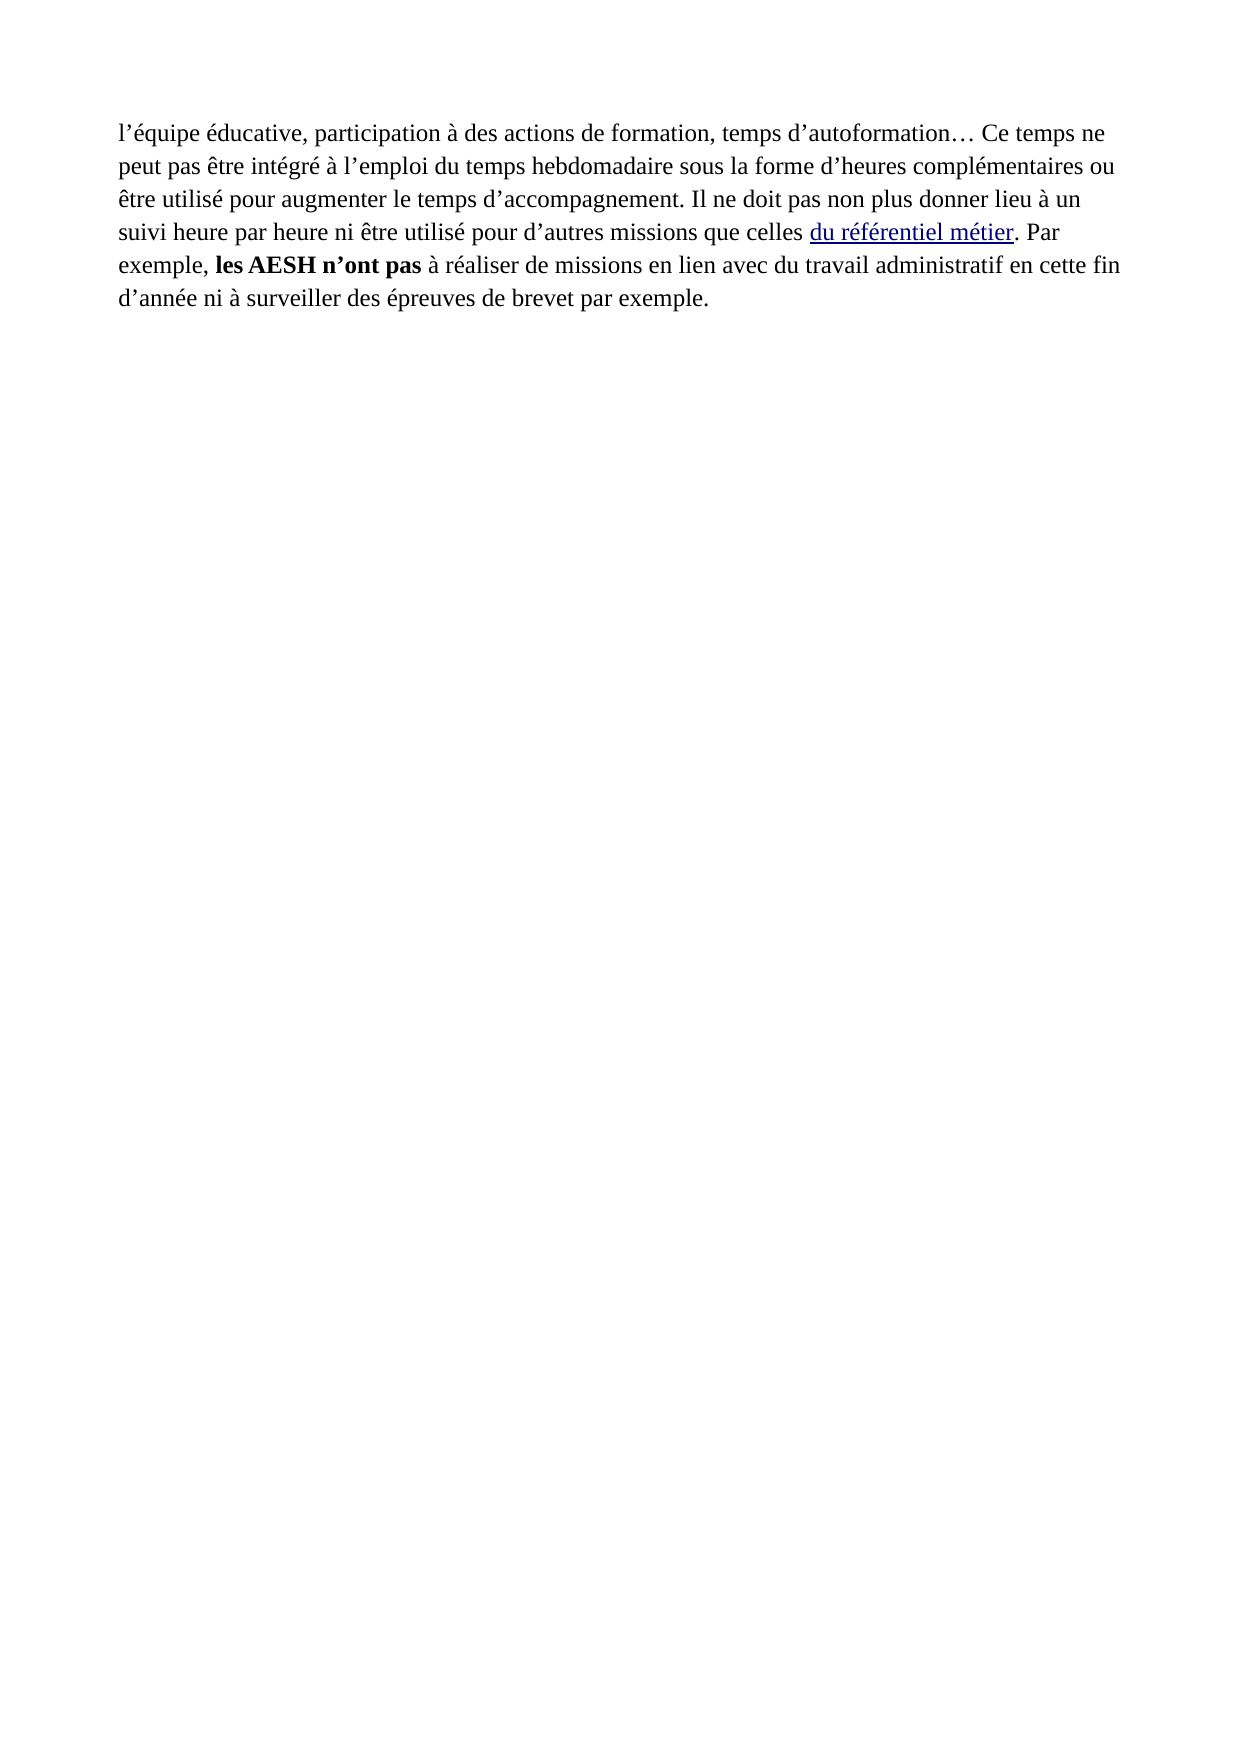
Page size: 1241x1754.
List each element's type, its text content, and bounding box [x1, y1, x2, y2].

text l’équipe éducative, participation à des actions de formation, temps d’autoformation… Ce temps ne peut pas être intégré à l’emploi du temps hebdomadaire sous la forme d’heures complémentaires ou être utilisé pour augmenter le temps d’accompagnement. Il ne doit pas non plus donner lieu à un suivi heure par heure ni être utilisé pour d’autres missions que celles du référentiel métier. Par exemple, les AESH n’ont pas à réaliser de missions en lien avec du travail administratif en cette fin d’année ni à surveiller des épreuves de brevet par exemple. [118, 118, 1122, 312]
